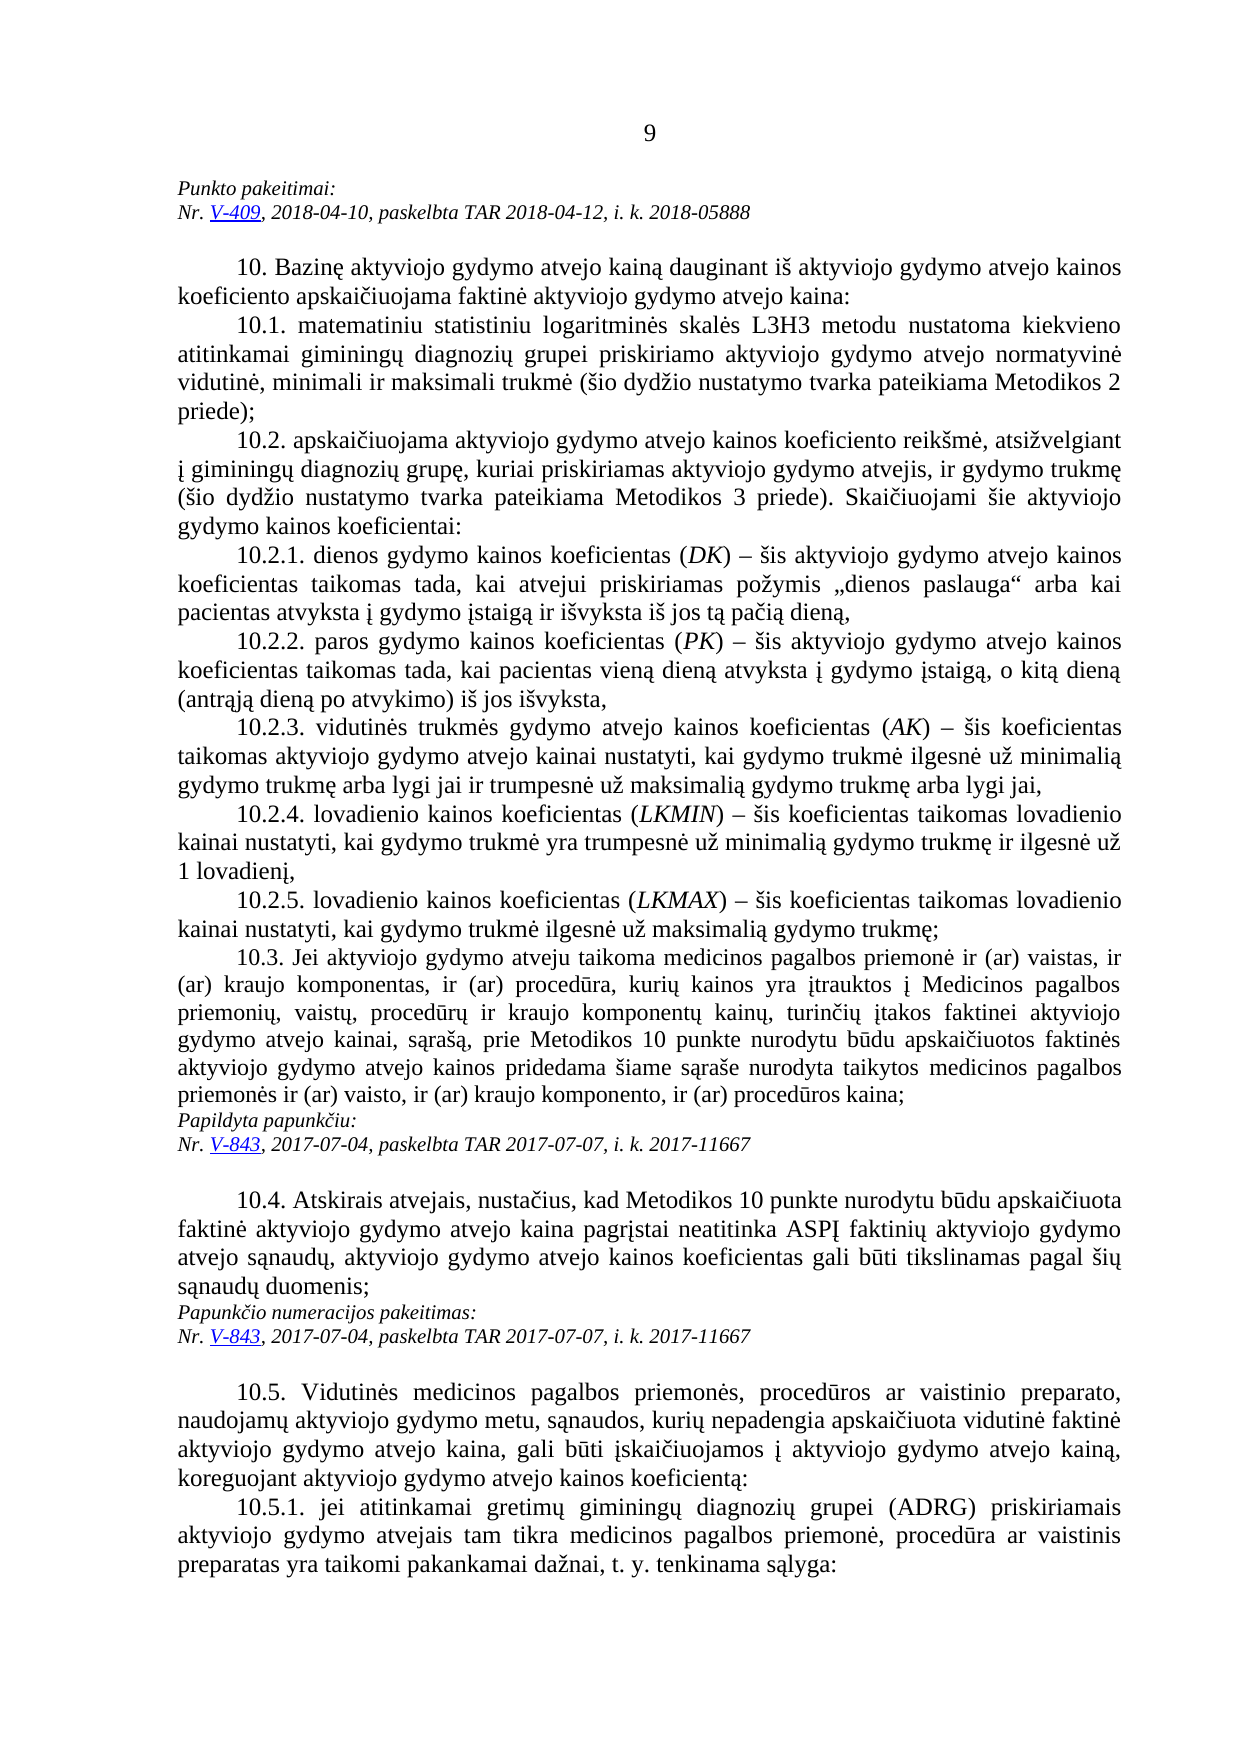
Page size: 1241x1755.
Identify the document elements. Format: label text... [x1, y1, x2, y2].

text 10.2.2. paros gydymo kainos koeficientas (PK) – šis aktyviojo gydymo atvejo kainos koeficientas taikomas tada, kai pacientas vieną dieną atvyksta į gydymo įstaigą, o kitą dieną (antrąją dieną po atvykimo) iš jos išvyksta, [177, 626, 1122, 712]
text 10.4. Atskirais atvejais, nustačius, kad Metodikos 10 punkte nurodytu būdu apskaičiuota faktinė aktyviojo gydymo atvejo kaina pagrįstai neatitinka ASPĮ faktinių aktyviojo gydymo atvejo sąnaudų, aktyviojo gydymo atvejo kainos koeficientas gali būti tikslinamas pagal šių sąnaudų duomenis; [177, 1185, 1122, 1300]
text Nr. V-843, 2017-07-04, paskelbta TAR 2017-07-07, i. k. 2017-11667 [177, 1132, 1122, 1156]
text 10.3. Jei aktyviojo gydymo atveju taikoma medicinos pagalbos priemonė ir (ar) vaistas, ir (ar) kraujo komponentas, ir (ar) procedūra, kurių kainos yra įtrauktos į Medicinos pagalbos priemonių, vaistų, procedūrų ir kraujo komponentų kainų, turinčių įtakos faktinei aktyviojo gydymo atvejo kainai, sąrašą, prie Metodikos 10 punkte nurodytu būdu apskaičiuotos faktinės aktyviojo gydymo atvejo kainos pridedama šiame sąraše nurodyta taikytos medicinos pagalbos priemonės ir (ar) vaisto, ir (ar) kraujo komponento, ir (ar) procedūros kaina; [177, 942, 1122, 1108]
text 10.5.1. jei atitinkamai gretimų giminingų diagnozių grupei (ADRG) priskiriamais aktyviojo gydymo atvejais tam tikra medicinos pagalbos priemonė, procedūra ar vaistinis preparatas yra taikomi pakankamai dažnai, t. y. tenkinama sąlyga: [177, 1492, 1122, 1578]
text 10.2.5. lovadienio kainos koeficientas (LKMAX) – šis koeficientas taikomas lovadienio kainai nustatyti, kai gydymo trukmė ilgesnė už maksimalią gydymo trukmę; [177, 885, 1122, 942]
text 10.2. apskaičiuojama aktyviojo gydymo atvejo kainos koeficiento reikšmė, atsižvelgiant į giminingų diagnozių grupę, kuriai priskiriamas aktyviojo gydymo atvejis, ir gydymo trukmę (šio dydžio nustatymo tvarka pateikiama Metodikos 3 priede). Skaičiuojami šie aktyviojo gydymo kainos koeficientai: [177, 425, 1122, 540]
text 10.2.3. vidutinės trukmės gydymo atvejo kainos koeficientas (AK) – šis koeficientas taikomas aktyviojo gydymo atvejo kainai nustatyti, kai gydymo trukmė ilgesnė už minimalią gydymo trukmę arba lygi jai ir trumpesnė už maksimalią gydymo trukmę arba lygi jai, [177, 712, 1122, 799]
text 10.5. Vidutinės medicinos pagalbos priemonės, procedūros ar vaistinio preparato, naudojamų aktyviojo gydymo metu, sąnaudos, kurių nepadengia apskaičiuota vidutinė faktinė aktyviojo gydymo atvejo kaina, gali būti įskaičiuojamos į aktyviojo gydymo atvejo kainą, koreguojant aktyviojo gydymo atvejo kainos koeficientą: [177, 1377, 1122, 1492]
text Nr. V-409, 2018-04-10, paskelbta TAR 2018-04-12, i. k. 2018-05888 [177, 200, 1122, 224]
text Nr. V-843, 2017-07-04, paskelbta TAR 2017-07-07, i. k. 2017-11667 [177, 1324, 1122, 1348]
text 10.2.1. dienos gydymo kainos koeficientas (DK) – šis aktyviojo gydymo atvejo kainos koeficientas taikomas tada, kai atvejui priskiriamas požymis „dienos paslauga“ arba kai pacientas atvyksta į gydymo įstaigą ir išvyksta iš jos tą pačią dieną, [177, 540, 1122, 626]
text Papildyta papunkčiu: [177, 1108, 1122, 1132]
text 10.1. matematiniu statistiniu logaritminės skalės L3H3 metodu nustatoma kiekvieno atitinkamai giminingų diagnozių grupei priskiriamo aktyviojo gydymo atvejo normatyvinė vidutinė, minimali ir maksimali trukmė (šio dydžio nustatymo tvarka pateikiama Metodikos 2 priede); [177, 310, 1122, 425]
text Papunkčio numeracijos pakeitimas: [177, 1300, 1122, 1324]
text Punkto pakeitimai: [177, 176, 1122, 200]
text 10. Bazinę aktyviojo gydymo atvejo kainą dauginant iš aktyviojo gydymo atvejo kainos koeficiento apskaičiuojama faktinė aktyviojo gydymo atvejo kaina: [177, 252, 1122, 310]
text 10.2.4. lovadienio kainos koeficientas (LKMIN) – šis koeficientas taikomas lovadienio kainai nustatyti, kai gydymo trukmė yra trumpesnė už minimalią gydymo trukmę ir ilgesnė už 1 lovadienį, [177, 799, 1122, 885]
